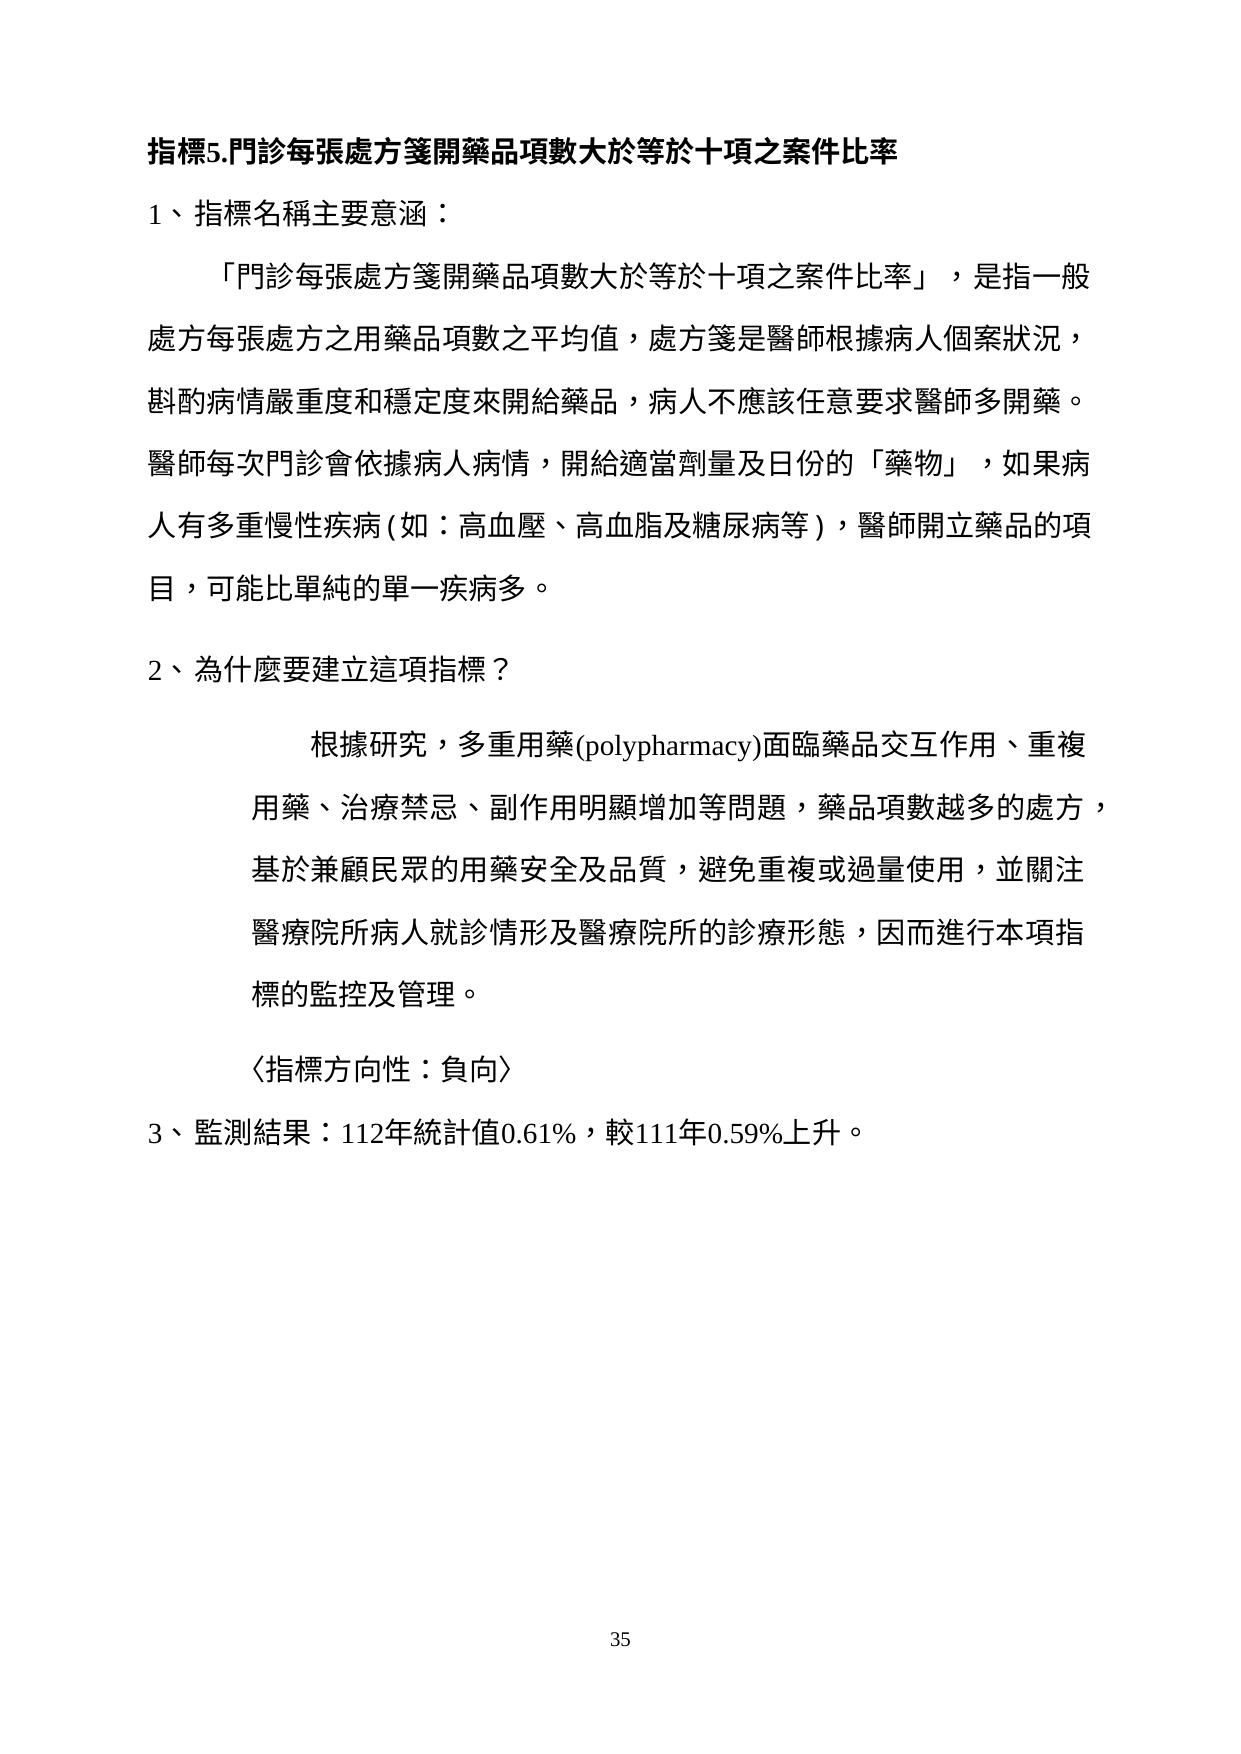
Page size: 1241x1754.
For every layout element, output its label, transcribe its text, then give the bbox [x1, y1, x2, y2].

list 指標名稱主要意涵： [148, 170, 1086, 233]
list 監測結果：112年統計值0.61%，較111年0.59%上升。 [148, 1089, 1086, 1151]
list 為什麼要建立這項指標？ [148, 626, 1086, 689]
text 根據研究，多重用藥(polypharmacy)面臨藥品交互作用、重複用藥、治療禁忌、副作用明顯增加等問題，藥品項數越多的處方，基於兼顧民眾的用藥安全及品質，避免重複或過量使用，並關注醫療院所病人就診情形及醫療院所的診療形態，因而進行本項指標的監控及管理。 [251, 701, 1086, 1014]
text 「門診每張處方箋開藥品項數大於等於十項之案件比率」，是指一般處方每張處方之用藥品項數之平均值，處方箋是醫師根據病人個案狀況，斟酌病情嚴重度和穩定度來開給藥品，病人不應該任意要求醫師多開藥。醫師每次門診會依據病人病情，開給適當劑量及日份的「藥物」，如果病人有多重慢性疾病(如：高血壓、高血脂及糖尿病等)，醫師開立藥品的項目，可能比單純的單一疾病多。 [148, 233, 1092, 608]
text 〈指標方向性：負向〉 [177, 1026, 1092, 1089]
subtitle 指標5.門診每張處方箋開藥品項數大於等於十項之案件比率 [148, 108, 1086, 170]
